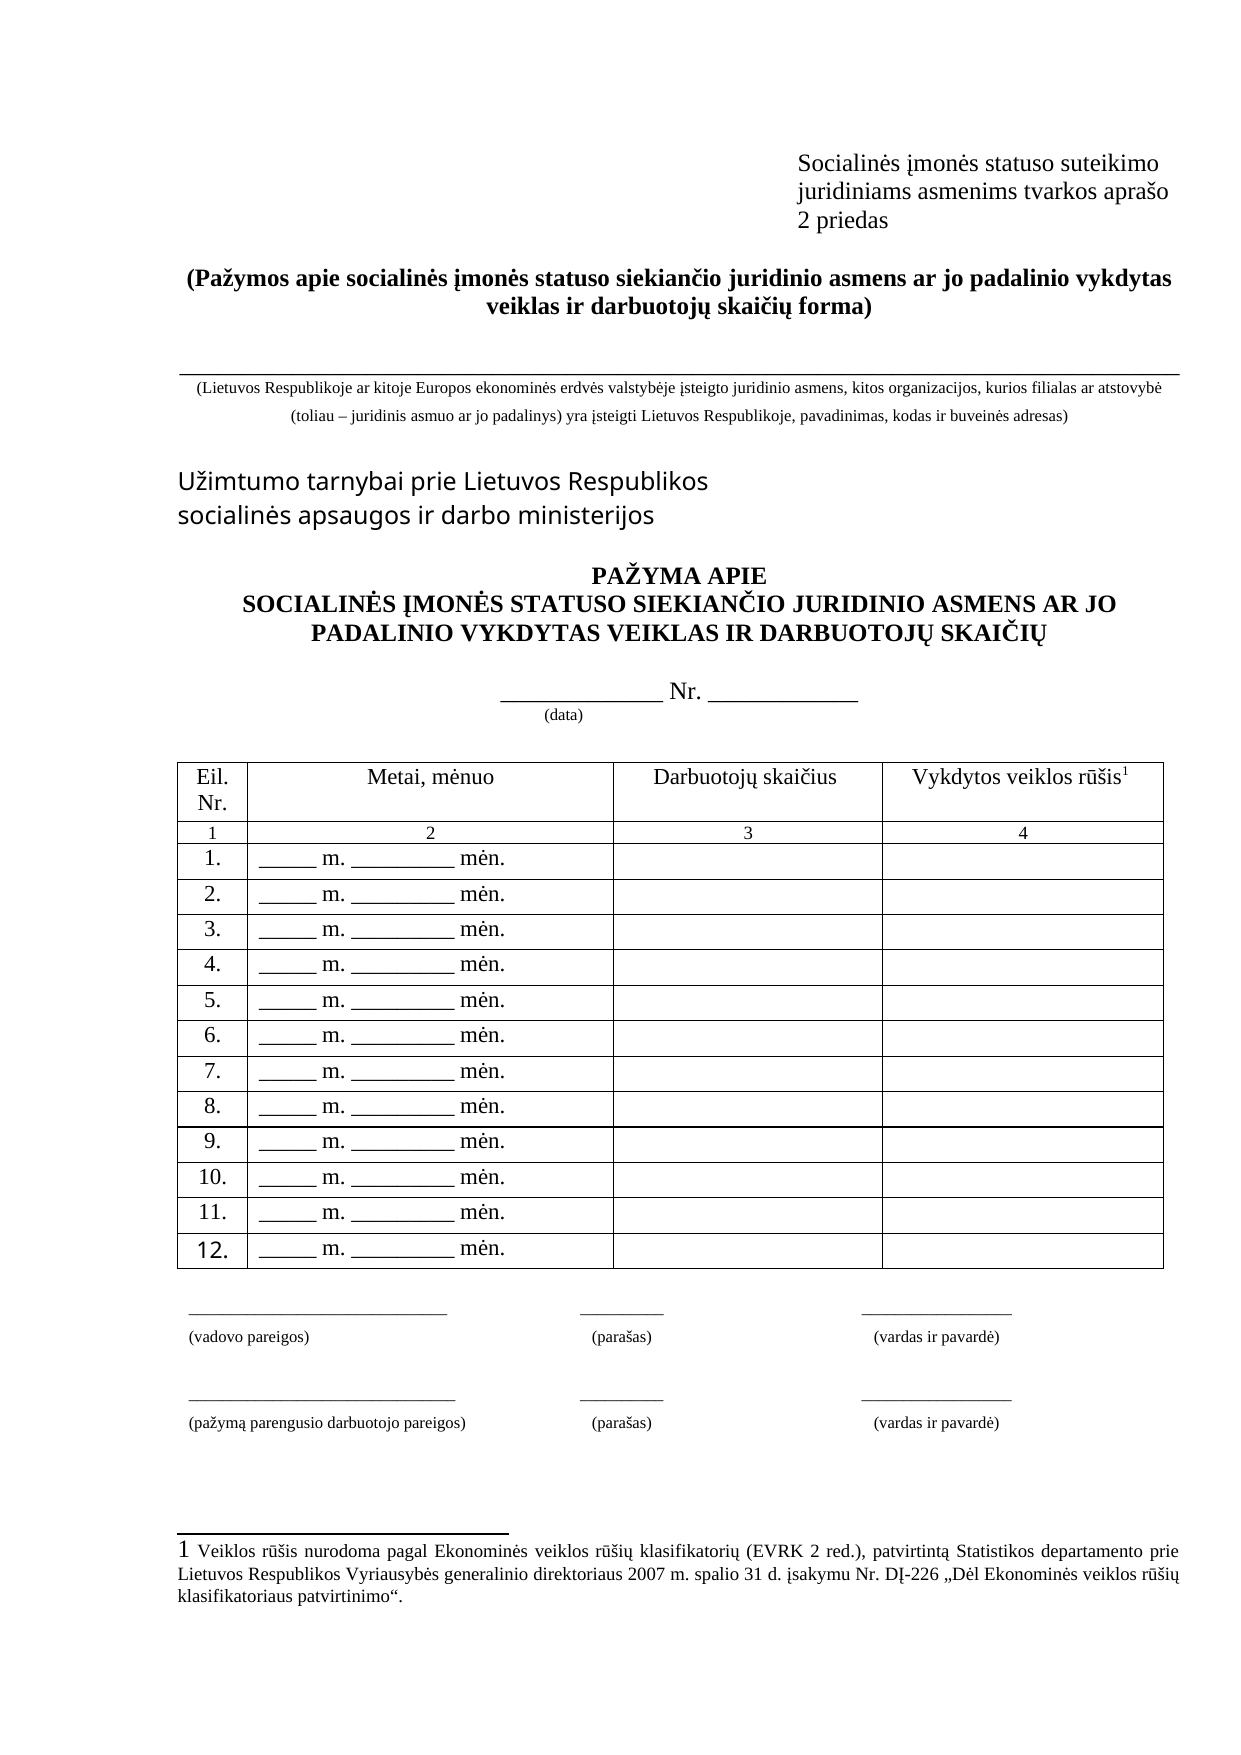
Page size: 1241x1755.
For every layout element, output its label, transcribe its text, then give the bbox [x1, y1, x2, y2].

table_cell _____ m. _________ mėn. [248, 1021, 613, 1056]
table_cell [883, 1128, 1163, 1162]
text (Pažymos apie socialinės įmonės statuso siekiančio juridinio asmens ar jo padalinio vykdytas veiklas ir darbuotojų skaičių forma) [177, 263, 1181, 320]
table_cell 6. [178, 1021, 247, 1056]
table_header ________________________________ (pažymą parengusio darbuotojo pareigos) [177, 1384, 492, 1442]
text PAŽYMA APIE [177, 561, 1181, 589]
text (Lietuvos Respublikoje ar kitoje Europos ekonominės erdvės valstybėje įsteigto juridinio asmens, kitos organizacijos, kurios filialas ar atstovybė (toliau – juridinis asmuo ar jo padalinys) yra įsteigti Lietuvos Respublikoje, pavadinimas, kodas ir buveinės adresas) [177, 378, 1181, 435]
table_cell _____ m. _________ mėn. [248, 950, 613, 985]
table_cell _____ m. _________ mėn. [248, 1128, 613, 1162]
table_cell [614, 1021, 882, 1056]
table_cell [614, 915, 882, 949]
table_cell 4 [883, 822, 1163, 843]
text SOCIALINĖS ĮMONĖS STATUSO SIEKIANČIO JURIDINIO ASMENs AR JO PADALINIO VYKDYTAS VEIKLAS IR DARBUOTOJŲ SKAIČIŲ [177, 589, 1181, 647]
table_cell _____ m. _________ mėn. [248, 880, 613, 914]
table_cell 9. [178, 1128, 247, 1162]
table_cell [614, 1198, 882, 1233]
table_cell 10. [178, 1163, 247, 1197]
text ________________________________________________________________________________ [177, 349, 1181, 378]
table_cell _____ m. _________ mėn. [248, 1163, 613, 1197]
table_cell [614, 950, 882, 985]
text juridiniams asmenims tvarkos aprašo [649, 176, 1181, 205]
table_header Metai, mėnuo [248, 763, 613, 821]
table_cell 5. [178, 986, 247, 1020]
table_cell [883, 1198, 1163, 1233]
text Socialinės įmonės statuso suteikimo [649, 148, 1181, 176]
table_cell [883, 986, 1163, 1020]
table_header __________________ (vardas ir pavardė) [751, 1384, 1122, 1442]
table_cell [614, 880, 882, 914]
table_cell [614, 1057, 882, 1091]
table_cell [614, 1234, 882, 1268]
table_cell 1 [178, 822, 247, 843]
table_cell 4. [178, 950, 247, 985]
table_cell [883, 880, 1163, 914]
table_cell 3 [614, 822, 882, 843]
text Užimtumo tarnybai prie Lietuvos Respublikos [177, 464, 1181, 498]
table_header Vykdytos veiklos rūšis [883, 763, 1163, 821]
text socialinės apsaugos ir darbo ministerijos [177, 498, 1181, 532]
table_cell 12. [178, 1234, 247, 1268]
table_cell [1122, 1269, 1163, 1355]
table_cell _____ m. _________ mėn. [248, 1234, 613, 1268]
text _____________ Nr. ____________ [177, 676, 1181, 704]
table_cell _____ m. _________ mėn. [248, 1057, 613, 1091]
table_cell 2 [248, 822, 613, 843]
table_header __________ (parašas) [492, 1384, 751, 1442]
table_cell __________ (parašas) [493, 1269, 751, 1355]
table_cell [883, 1057, 1163, 1091]
table_cell [883, 1234, 1163, 1268]
table_cell [614, 986, 882, 1020]
table_cell [614, 1128, 882, 1162]
table_cell [883, 1021, 1163, 1056]
table_cell 2. [178, 880, 247, 914]
table_cell 11. [178, 1198, 247, 1233]
text (data) [177, 704, 1181, 733]
text 2 priedas [649, 205, 1181, 234]
table_header Eil. Nr. [178, 763, 247, 821]
table_cell [614, 1163, 882, 1197]
table_cell _____ m. _________ mėn. [248, 915, 613, 949]
table_cell 1. [178, 844, 247, 878]
table_cell __________________ (vardas ir pavardė) [751, 1269, 1122, 1355]
table_cell [614, 1092, 882, 1126]
table_cell [883, 844, 1163, 878]
table_cell [883, 1163, 1163, 1197]
table_cell [883, 950, 1163, 985]
table_cell [883, 915, 1163, 949]
table_cell _____ m. _________ mėn. [248, 1198, 613, 1233]
table_cell _______________________________ (vadovo pareigos) [177, 1269, 492, 1355]
table_cell [883, 1092, 1163, 1126]
table_cell _____ m. _________ mėn. [248, 1092, 613, 1126]
table_cell 7. [178, 1057, 247, 1091]
table_header Darbuotojų skaičius [614, 763, 882, 821]
table_cell _____ m. _________ mėn. [248, 844, 613, 878]
table_cell 3. [178, 915, 247, 949]
table_cell [614, 844, 882, 878]
table_cell _____ m. _________ mėn. [248, 986, 613, 1020]
table_cell 8. [178, 1092, 247, 1126]
